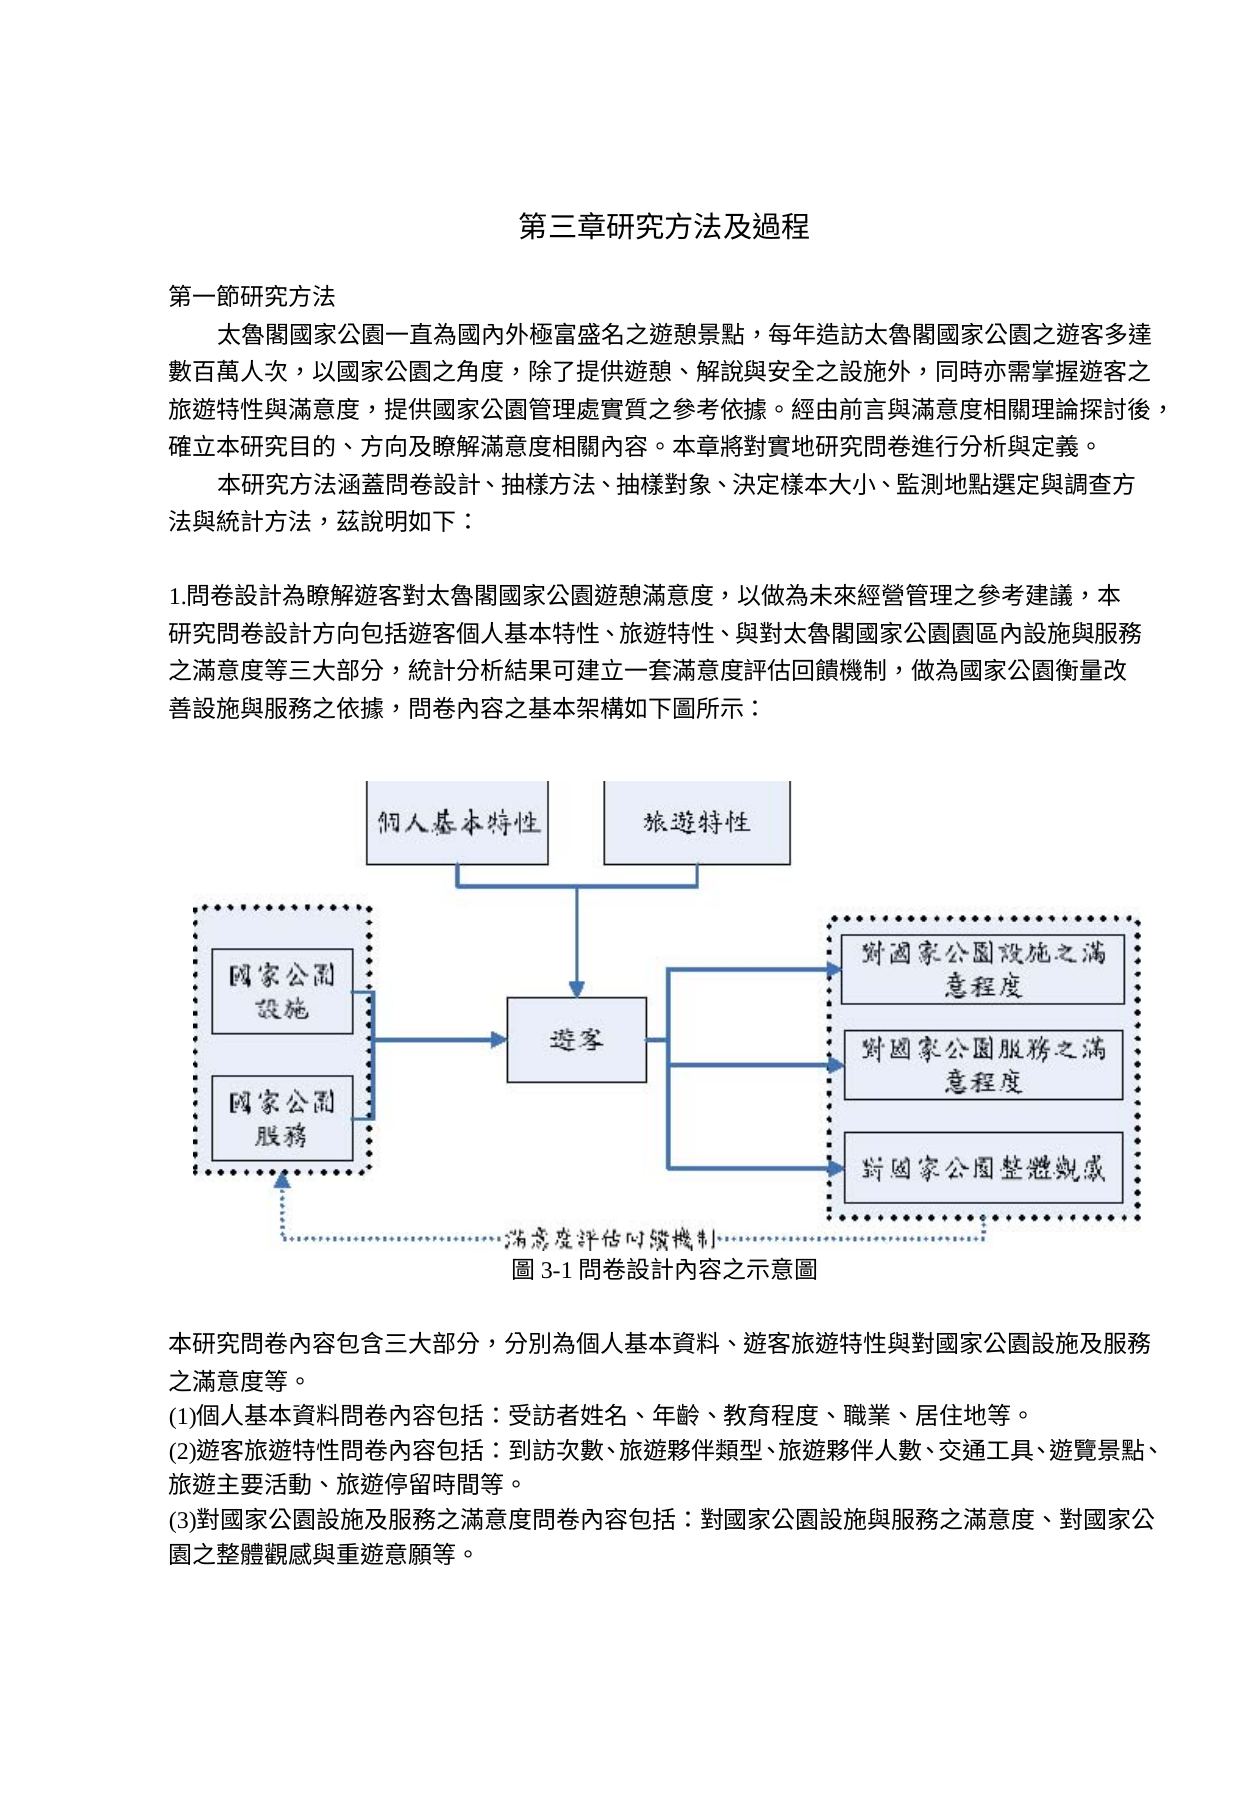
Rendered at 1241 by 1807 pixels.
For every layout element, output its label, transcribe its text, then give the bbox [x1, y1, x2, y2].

text 本研究問卷內容包含三大部分，分別為個人基本資料、遊客旅遊特性與對國家公園設施及服務之滿意度等。 [169, 1322, 1160, 1397]
text 第一節研究方法 [169, 275, 1160, 312]
picture [193, 781, 1141, 1251]
text (3)對國家公園設施及服務之滿意度問卷內容包括：對國家公園設施與服務之滿意度、對國家公園之整體觀感與重遊意願等。 [169, 1501, 1160, 1570]
text 圖 3-1 問卷設計內容之示意圖 [169, 789, 1160, 1285]
text (1)個人基本資料問卷內容包括：受訪者姓名、年齡、教育程度、職業、居住地等。 [169, 1397, 1160, 1431]
text 1.問卷設計為瞭解遊客對太魯閣國家公園遊憩滿意度，以做為未來經營管理之參考建議，本研究問卷設計方向包括遊客個人基本特性、旅遊特性、與對太魯閣國家公園園區內設施與服務之滿意度等三大部分，統計分析結果可建立一套滿意度評估回饋機制，做為國家公園衡量改善設施與服務之依據，問卷內容之基本架構如下圖所示： [169, 574, 1142, 724]
text 本研究方法涵蓋問卷設計、抽樣方法、抽樣對象、決定樣本大小、監測地點選定與調查方法與統計方法，茲說明如下： [169, 462, 1136, 537]
text (2)遊客旅遊特性問卷內容包括：到訪次數、旅遊夥伴類型、旅遊夥伴人數、交通工具、遊覽景點、旅遊主要活動、旅遊停留時間等。 [169, 1431, 1160, 1501]
text 太魯閣國家公園一直為國內外極富盛名之遊憩景點，每年造訪太魯閣國家公園之遊客多達數百萬人次，以國家公園之角度，除了提供遊憩、解說與安全之設施外，同時亦需掌握遊客之旅遊特性與滿意度，提供國家公園管理處實質之參考依據。經由前言與滿意度相關理論探討後，確立本研究目的、方向及瞭解滿意度相關內容。本章將對實地研究問卷進行分析與定義。 [169, 312, 1160, 462]
text 第三章研究方法及過程 [169, 204, 1160, 246]
